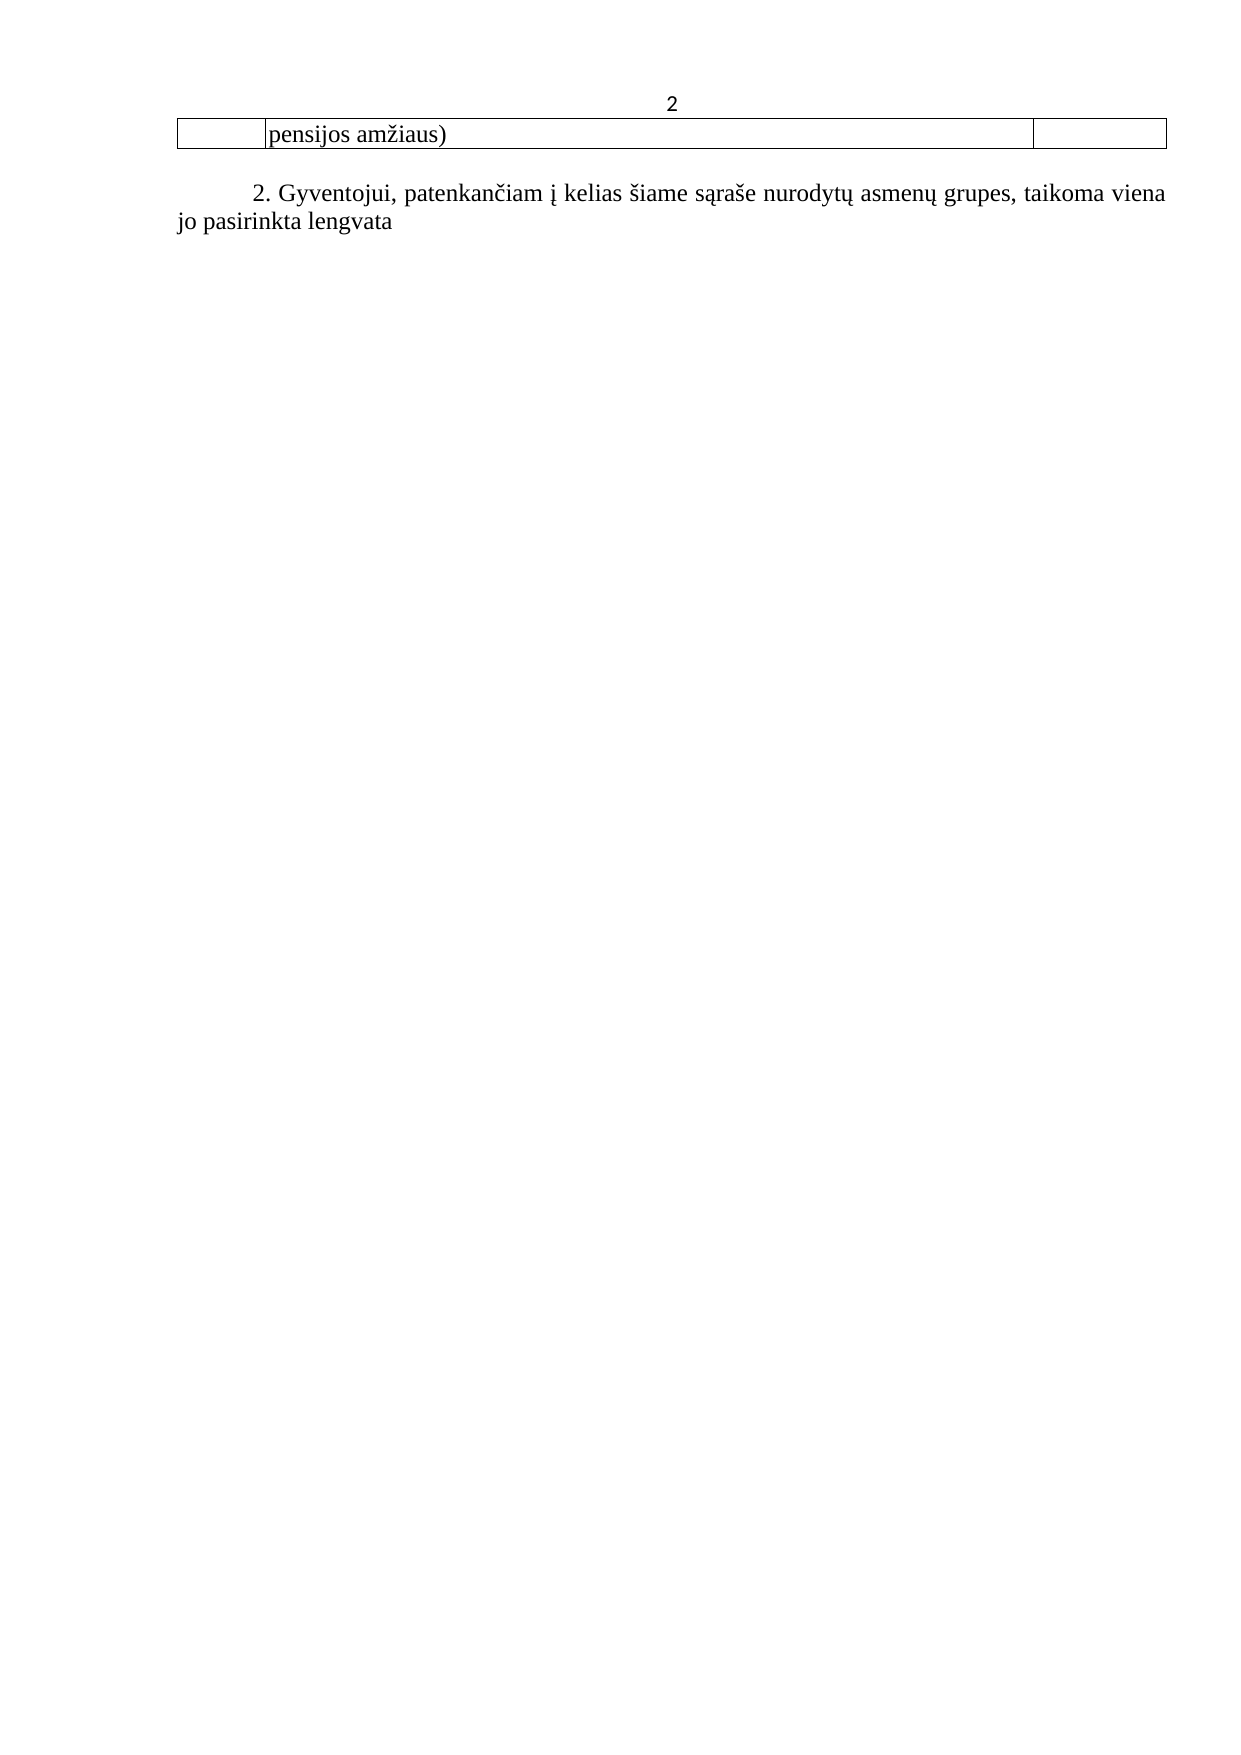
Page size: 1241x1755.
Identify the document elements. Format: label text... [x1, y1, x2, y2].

table_cell pensijos amžiaus) [266, 119, 1033, 148]
table_cell [1034, 119, 1166, 148]
text 2. Gyventojui, patenkančiam į kelias šiame sąraše nurodytų asmenų grupes, taikoma viena jo pasirinkta lengvata [177, 178, 1167, 235]
table_cell [178, 119, 265, 148]
